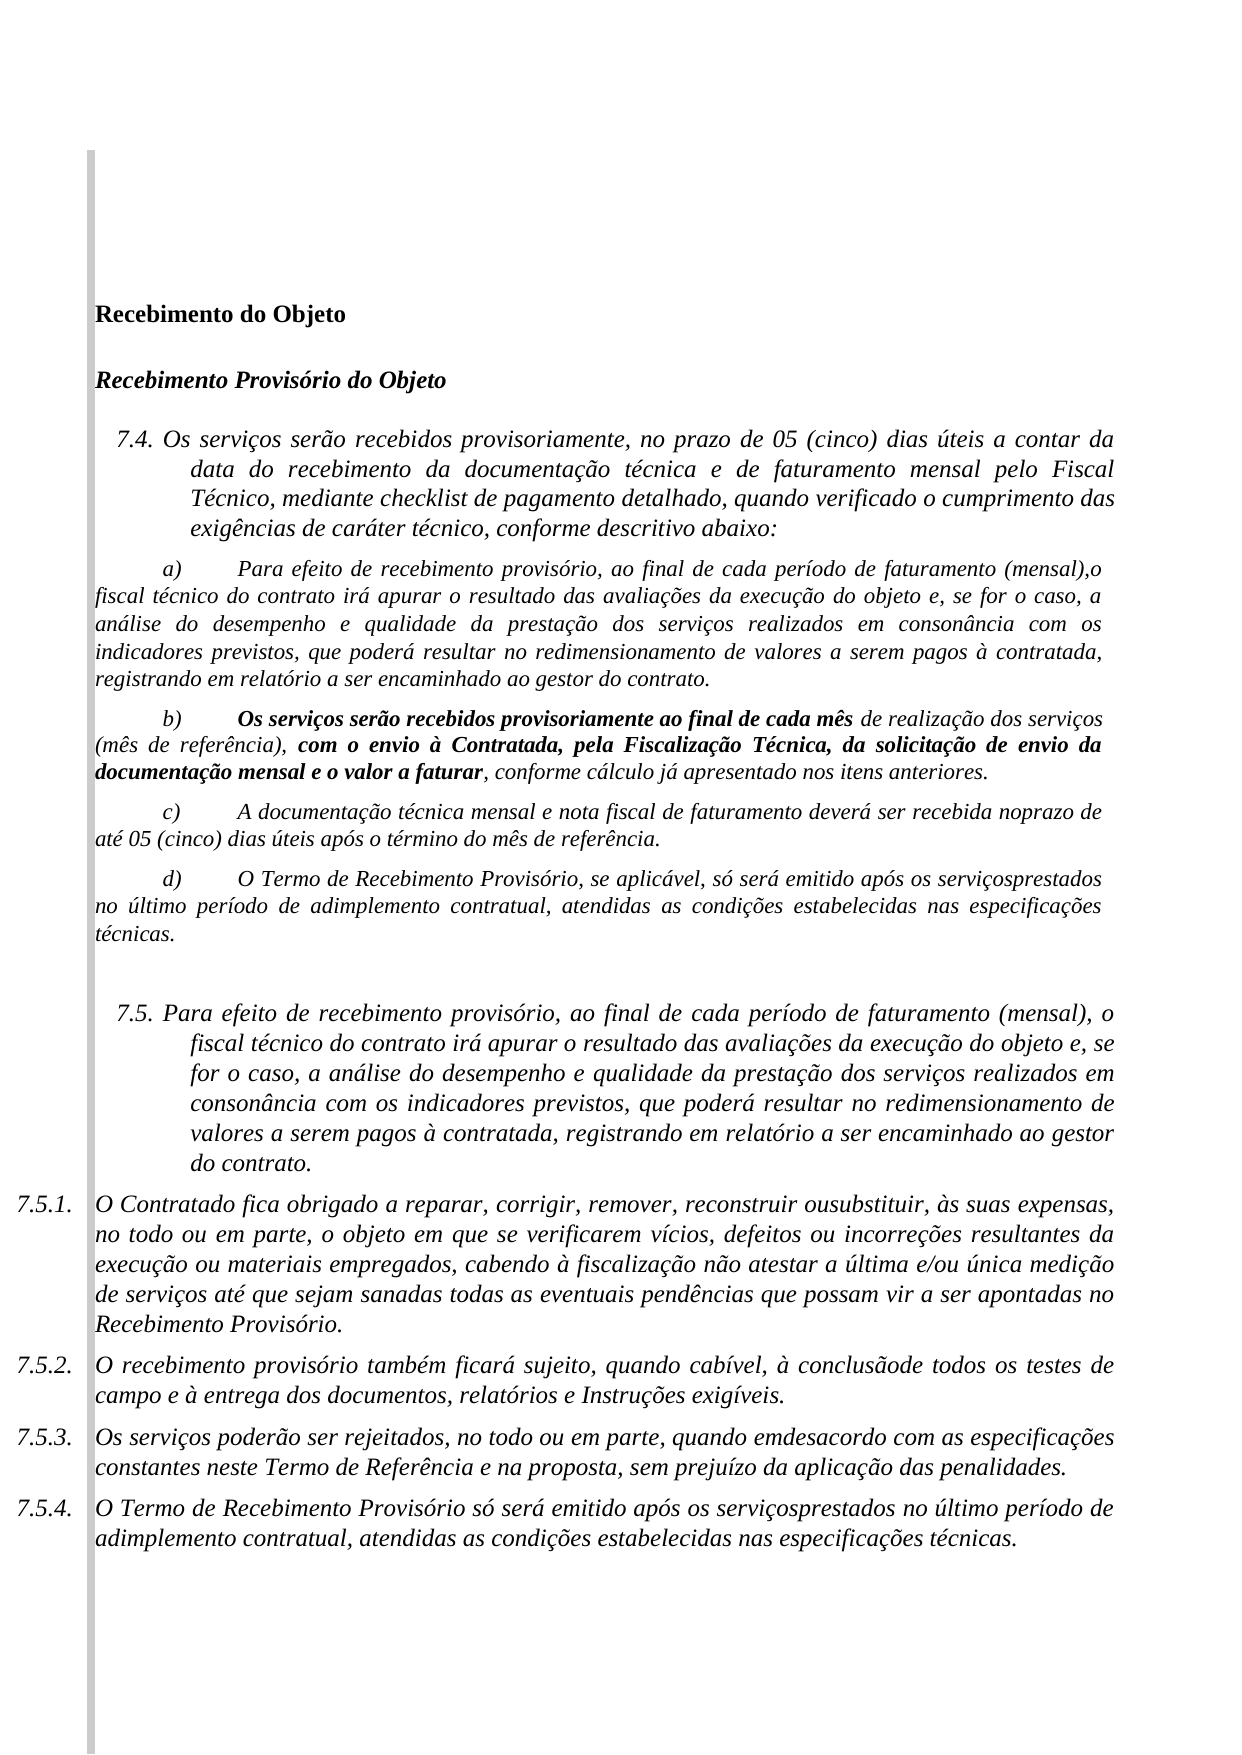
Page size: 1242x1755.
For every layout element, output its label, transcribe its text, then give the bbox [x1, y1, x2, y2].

list O Contratado fica obrigado a reparar, corrigir, remover, reconstruir ousubstituir, às suas expensas, no todo ou em parte, o objeto em que se verificarem vícios, defeitos ou incorreções resultantes da execução ou materiais empregados, cabendo à fiscalização não atestar a última e/ou única medição de serviços até que sejam sanadas todas as eventuais pendências que possam vir a ser apontadas no Recebimento Provisório. [95, 1189, 1118, 1338]
list O recebimento provisório também ficará sujeito, quando cabível, à conclusãode todos os testes de campo e à entrega dos documentos, relatórios e Instruções exigíveis. [16, 1351, 87, 1409]
list Para efeito de recebimento provisório, ao final de cada período de faturamento (mensal),o fiscal técnico do contrato irá apurar o resultado das avaliações da execução do objeto e, se for o caso, a análise do desempenho e qualidade da prestação dos serviços realizados em consonância com os indicadores previstos, que poderá resultar no redimensionamento de valores a serem pagos à contratada, registrando em relatório a ser encaminhado ao gestor do contrato. [95, 555, 1106, 692]
list Os serviços poderão ser rejeitados, no todo ou em parte, quando emdesacordo com as especificações constantes neste Termo de Referência e na proposta, sem prejuízo da aplicação das penalidades. [95, 1422, 1118, 1481]
list O recebimento provisório também ficará sujeito, quando cabível, à conclusãode todos os testes de campo e à entrega dos documentos, relatórios e Instruções exigíveis. [95, 1351, 1118, 1409]
list O Termo de Recebimento Provisório, se aplicável, só será emitido após os serviçosprestados no último período de adimplemento contratual, atendidas as condições estabelecidas nas especificações técnicas. [95, 865, 1106, 946]
list Os serviços serão recebidos provisoriamente ao final de cada mês de realização dos serviços (mês de referência), com o envio à Contratada, pela Fiscalização Técnica, da solicitação de envio da documentação mensal e o valor a faturar, conforme cálculo já apresentado nos itens anteriores. [95, 705, 1106, 785]
subtitle Recebimento Provisório do Objeto [95, 366, 1118, 394]
list Os serviços poderão ser rejeitados, no todo ou em parte, quando emdesacordo com as especificações constantes neste Termo de Referência e na proposta, sem prejuízo da aplicação das penalidades. [16, 1422, 87, 1481]
list O Termo de Recebimento Provisório só será emitido após os serviçosprestados no último período de adimplemento contratual, atendidas as condições estabelecidas nas especificações técnicas. [16, 1493, 87, 1552]
text 7.5. Para efeito de recebimento provisório, ao final de cada período de faturamento (mensal), o fiscal técnico do contrato irá apurar o resultado das avaliações da execução do objeto e, se for o caso, a análise do desempenho e qualidade da prestação dos serviços realizados em consonância com os indicadores previstos, que poderá resultar no redimensionamento de valores a serem pagos à contratada, registrando em relatório a ser encaminhado ao gestor do contrato. [116, 998, 1118, 1177]
list A documentação técnica mensal e nota fiscal de faturamento deverá ser recebida noprazo de até 05 (cinco) dias úteis após o término do mês de referência. [95, 798, 1106, 852]
list O Termo de Recebimento Provisório só será emitido após os serviçosprestados no último período de adimplemento contratual, atendidas as condições estabelecidas nas especificações técnicas. [95, 1493, 1118, 1552]
subtitle Recebimento do Objeto [95, 299, 1154, 328]
list O Contratado fica obrigado a reparar, corrigir, remover, reconstruir ousubstituir, às suas expensas, no todo ou em parte, o objeto em que se verificarem vícios, defeitos ou incorreções resultantes da execução ou materiais empregados, cabendo à fiscalização não atestar a última e/ou única medição de serviços até que sejam sanadas todas as eventuais pendências que possam vir a ser apontadas no Recebimento Provisório. [16, 1189, 87, 1338]
text 7.4. Os serviços serão recebidos provisoriamente, no prazo de 05 (cinco) dias úteis a contar da data do recebimento da documentação técnica e de faturamento mensal pelo Fiscal Técnico, mediante checklist de pagamento detalhado, quando verificado o cumprimento das exigências de caráter técnico, conforme descritivo abaixo: [116, 424, 1118, 542]
